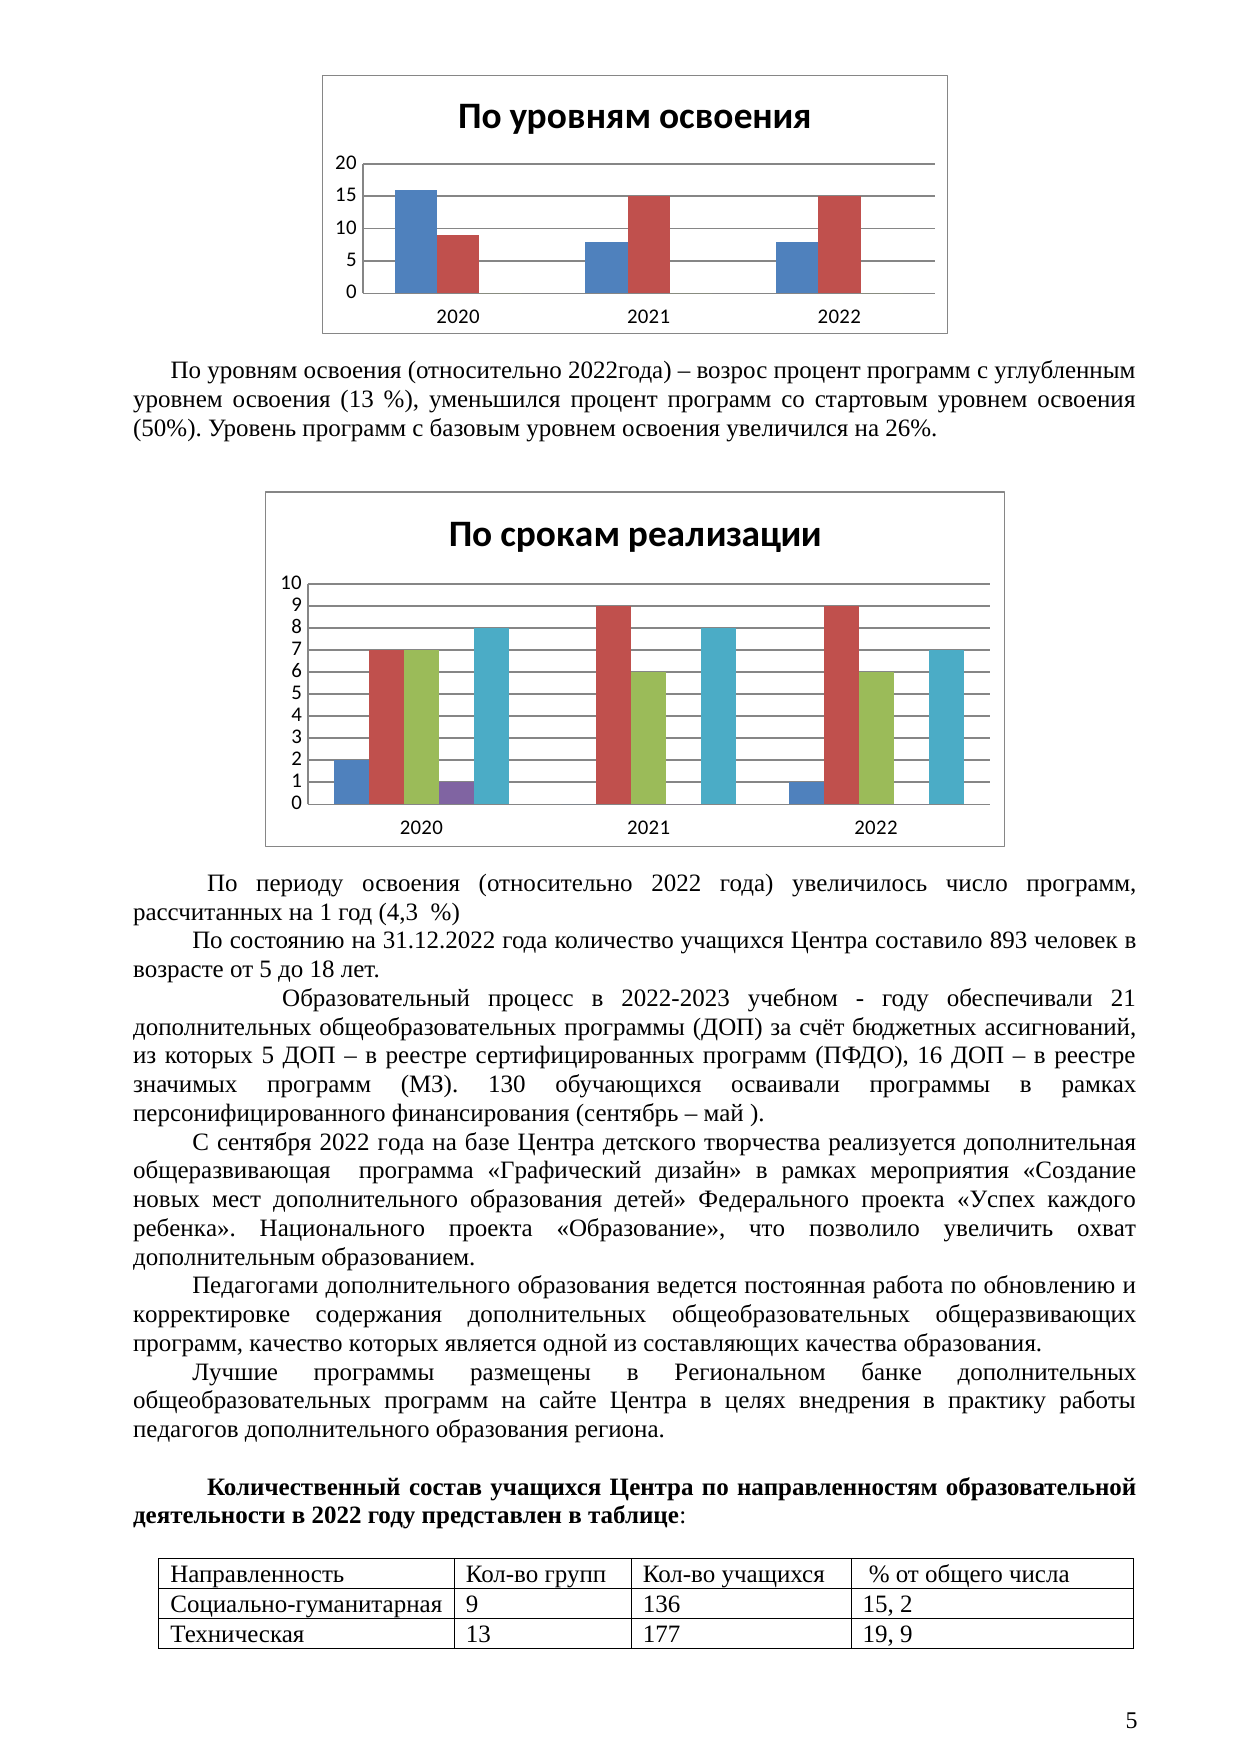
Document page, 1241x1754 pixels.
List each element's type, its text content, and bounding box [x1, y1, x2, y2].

table_cell Социально-гуманитарная [159, 1589, 454, 1618]
text По периоду освоения (относительно 2022 года) увеличилось число программ, рассчитанных на 1 год (4,3 %) [133, 868, 1137, 926]
table_header Кол-во групп [455, 1559, 631, 1588]
text По состоянию на 31.12.2022 года количество учащихся Центра составило 893 человек в возрасте от 5 до 18 лет. [133, 926, 1137, 983]
text Педагогами дополнительного образования ведется постоянная работа по обновлению и корректировке содержания дополнительных общеобразовательных общеразвивающих программ, качество которых является одной из составляющих качества образования. [133, 1271, 1137, 1357]
table_cell 177 [632, 1619, 851, 1647]
text Лучшие программы размещены в Региональном банке дополнительных общеобразовательных программ на сайте Центра в целях внедрения в практику работы педагогов дополнительного образования региона. [133, 1357, 1137, 1443]
table_cell 15, 2 [852, 1589, 1133, 1618]
table_cell 19, 9 [852, 1619, 1133, 1647]
text С сентября 2022 года на базе Центра детского творчества реализуется дополнительная общеразвивающая программа «Графический дизайн» в рамках мероприятия «Создание новых мест дополнительного образования детей» Федерального проекта «Успех каждого ребенка». Национального проекта «Образование», что позволило увеличить охват дополнительным образованием. [133, 1127, 1137, 1271]
table_cell 9 [455, 1589, 631, 1618]
table_cell 13 [455, 1619, 631, 1647]
table_header Кол-во учащихся [632, 1559, 851, 1588]
text Количественный состав учащихся Центра по направленностям образовательной деятельности в 2022 году представлен в таблице: [133, 1472, 1137, 1529]
text Образовательный процесс в 2022-2023 учебном - году обеспечивали 21 дополнительных общеобразовательных программы (ДОП) за счёт бюджетных ассигнований, из которых 5 ДОП – в реестре сертифицированных программ (ПФДО), 16 ДОП – в реестре значимых программ (МЗ). 130 обучающихся осваивали программы в рамках персонифицированного финансирования (сентябрь – май ). [133, 983, 1137, 1127]
table_header Направленность [159, 1559, 454, 1588]
table_header % от общего числа [852, 1559, 1133, 1588]
table_cell 136 [632, 1589, 851, 1618]
table_cell Техническая [159, 1619, 454, 1647]
text По уровням освоения (относительно 2022года) – возрос процент программ с углубленным уровнем освоения (13 %), уменьшился процент программ со стартовым уровнем освоения (50%). Уровень программ с базовым уровнем освоения увеличился на 26%. [133, 355, 1137, 441]
